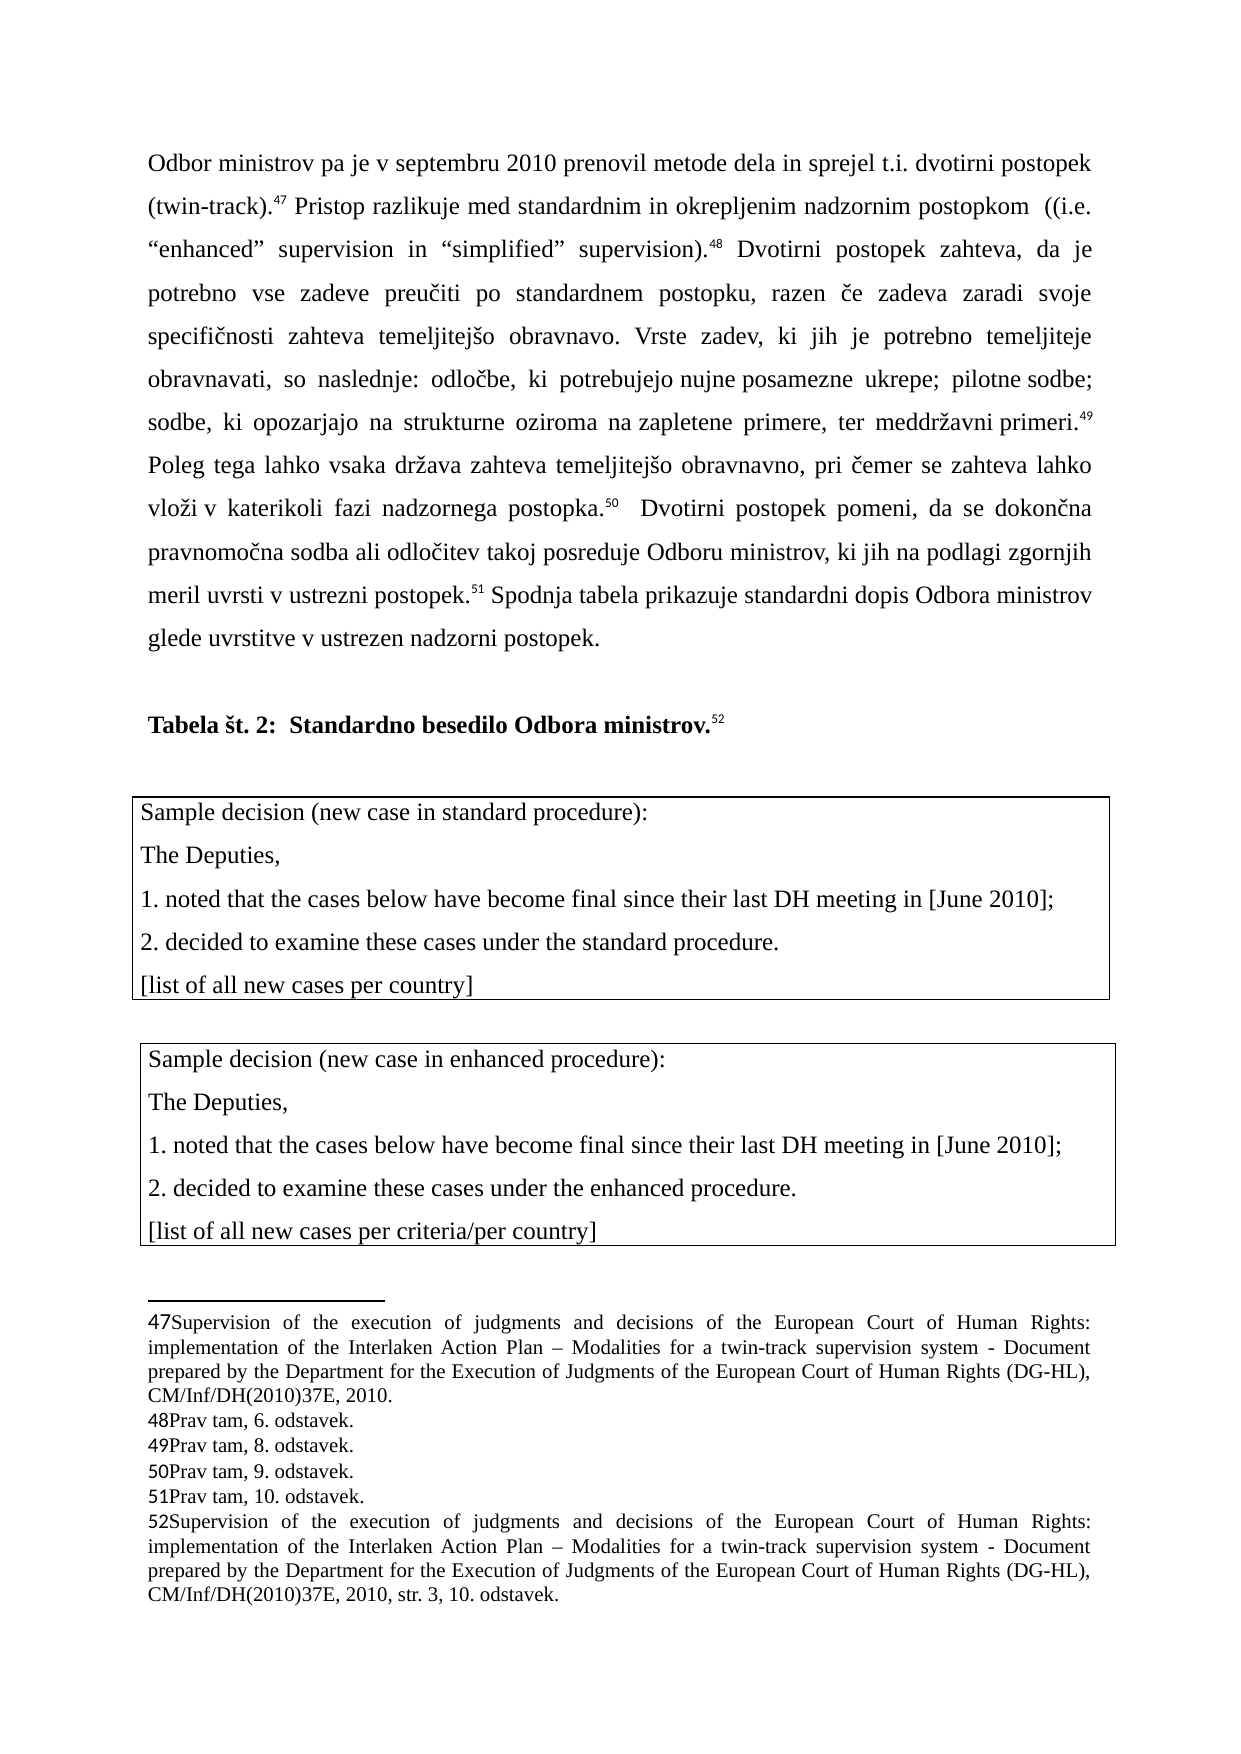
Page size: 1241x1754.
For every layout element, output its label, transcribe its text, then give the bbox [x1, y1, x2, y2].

text Supervision of the execution of judgments and decisions of the European Court of Human Rights: implementation of the Interlaken Action Plan – Modalities for a twin-track supervision system - Document prepared by the Department for the Execution of Judgments of the European Court of Human Rights (DG-HL), CM/Inf/DH(2010)37E, 2010. [148, 1307, 1093, 1407]
text Prav tam, 9. odstavek. [148, 1458, 1093, 1483]
table_header Sample decision (new case in enhanced procedure): The Deputies, 1. noted that the cases below have become final since their last DH meeting in [June 2010]; 2. decided to examine these cases under the enhanced procedure. [list of all new cases per criteria/per country] [141, 1044, 1115, 1245]
text Prav tam, 8. odstavek. [148, 1432, 1093, 1458]
table_header Sample decision (new case in standard procedure): The Deputies, 1. noted that the cases below have become final since their last DH meeting in [June 2010]; 2. decided to examine these cases under the standard procedure. [list of all new cases per country] [133, 798, 1109, 999]
text Supervision of the execution of judgments and decisions of the European Court of Human Rights: implementation of the Interlaken Action Plan – Modalities for a twin-track supervision system - Document prepared by the Department for the Execution of Judgments of the European Court of Human Rights (DG-HL), CM/Inf/DH(2010)37E, 2010, str. 3, 10. odstavek. [148, 1509, 1093, 1606]
text Prav tam, 6. odstavek. [148, 1407, 1093, 1432]
text Prav tam, 10. odstavek. [148, 1483, 1093, 1509]
text Odbor ministrov pa je v septembru 2010 prenovil metode dela in sprejel t.i. dvotirni postopek (twin-track). Pristop razlikuje med standardnim in okrepljenim nadzornim postopkom ((i.e. “enhanced” supervision in “simplified” supervision). Dvotirni postopek zahteva, da je potrebno vse zadeve preučiti po standardnem postopku, razen če zadeva zaradi svoje specifičnosti zahteva temeljitejšo obravnavo. Vrste zadev, ki jih je potrebno temeljiteje obravnavati, so naslednje: odločbe, ki potrebujejo nujne posamezne ukrepe; pilotne sodbe; sodbe, ki opozarjajo na strukturne oziroma na zapletene primere, ter meddržavni primeri. Poleg tega lahko vsaka država zahteva temeljitejšo obravnavno, pri čemer se zahteva lahko vloži v katerikoli fazi nadzornega postopka. Dvotirni postopek pomeni, da se dokončna pravnomočna sodba ali odločitev takoj posreduje Odboru ministrov, ki jih na podlagi zgornjih meril uvrsti v ustrezni postopek. Spodnja tabela prikazuje standardni dopis Odbora ministrov glede uvrstitve v ustrezen nadzorni postopek. [148, 148, 1093, 652]
text Tabela št. 2: Standardno besedilo Odbora ministrov. [148, 710, 1093, 739]
